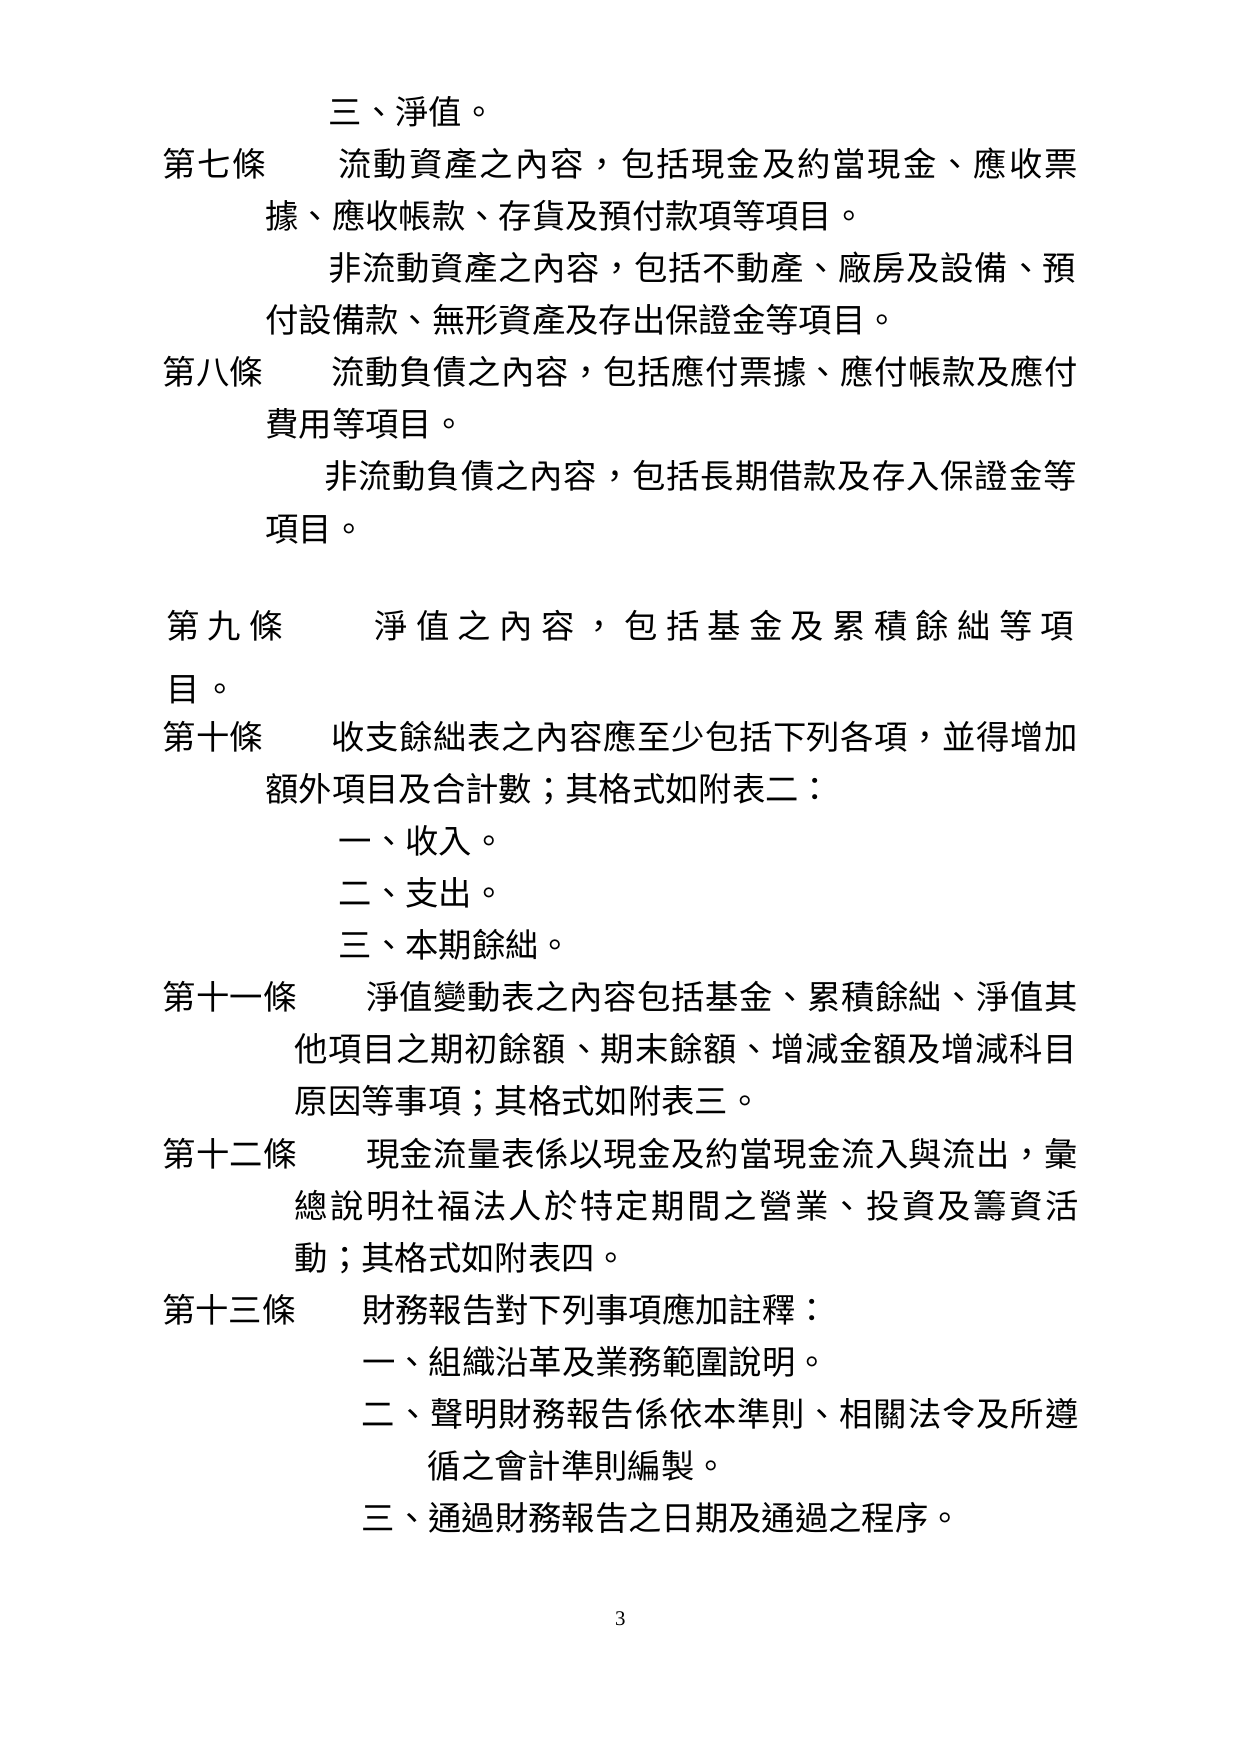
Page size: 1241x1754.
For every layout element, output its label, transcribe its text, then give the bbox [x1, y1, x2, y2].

text 非流動資產之內容，包括不動產、廠房及設備、預付設備款、無形資產及存出保證金等項目。 [265, 239, 1078, 343]
text 三、本期餘絀。 [265, 916, 1078, 968]
text 一、收入。 [265, 812, 1078, 864]
text 三、通過財務報告之日期及通過之程序。 [294, 1489, 1078, 1541]
text 第十三條 財務報告對下列事項應加註釋： [162, 1281, 1078, 1333]
text 非流動負債之內容，包括長期借款及存入保證金等項目。 [265, 447, 1078, 551]
text 第八條 流動負債之內容，包括應付票據、應付帳款及應付費用等項目。 [162, 343, 1078, 447]
text 第十二條 現金流量表係以現金及約當現金流入與流出，彙總說明社福法人於特定期間之營業、投資及籌資活動；其格式如附表四。 [162, 1124, 1078, 1281]
text 第七條 流動資產之內容，包括現金及約當現金、應收票據、應收帳款、存貨及預付款項等項目。 [162, 135, 1078, 239]
text 第十條 收支餘絀表之內容應至少包括下列各項，並得增加額外項目及合計數；其格式如附表二： [162, 708, 1078, 812]
text 二、聲明財務報告係依本準則、相關法令及所遵循之會計準則編製。 [362, 1385, 1078, 1489]
text 三、淨值。 [162, 83, 1078, 135]
text 二、支出。 [265, 864, 1078, 916]
text 一、組織沿革及業務範圍說明。 [162, 1333, 1078, 1385]
text 第十一條 淨值變動表之內容包括基金、累積餘絀、淨值其他項目之期初餘額、期末餘額、增減金額及增減科目原因等事項；其格式如附表三。 [162, 968, 1078, 1124]
text 第九條 淨值之內容，包括基金及累積餘絀等項目。 [162, 583, 1078, 708]
